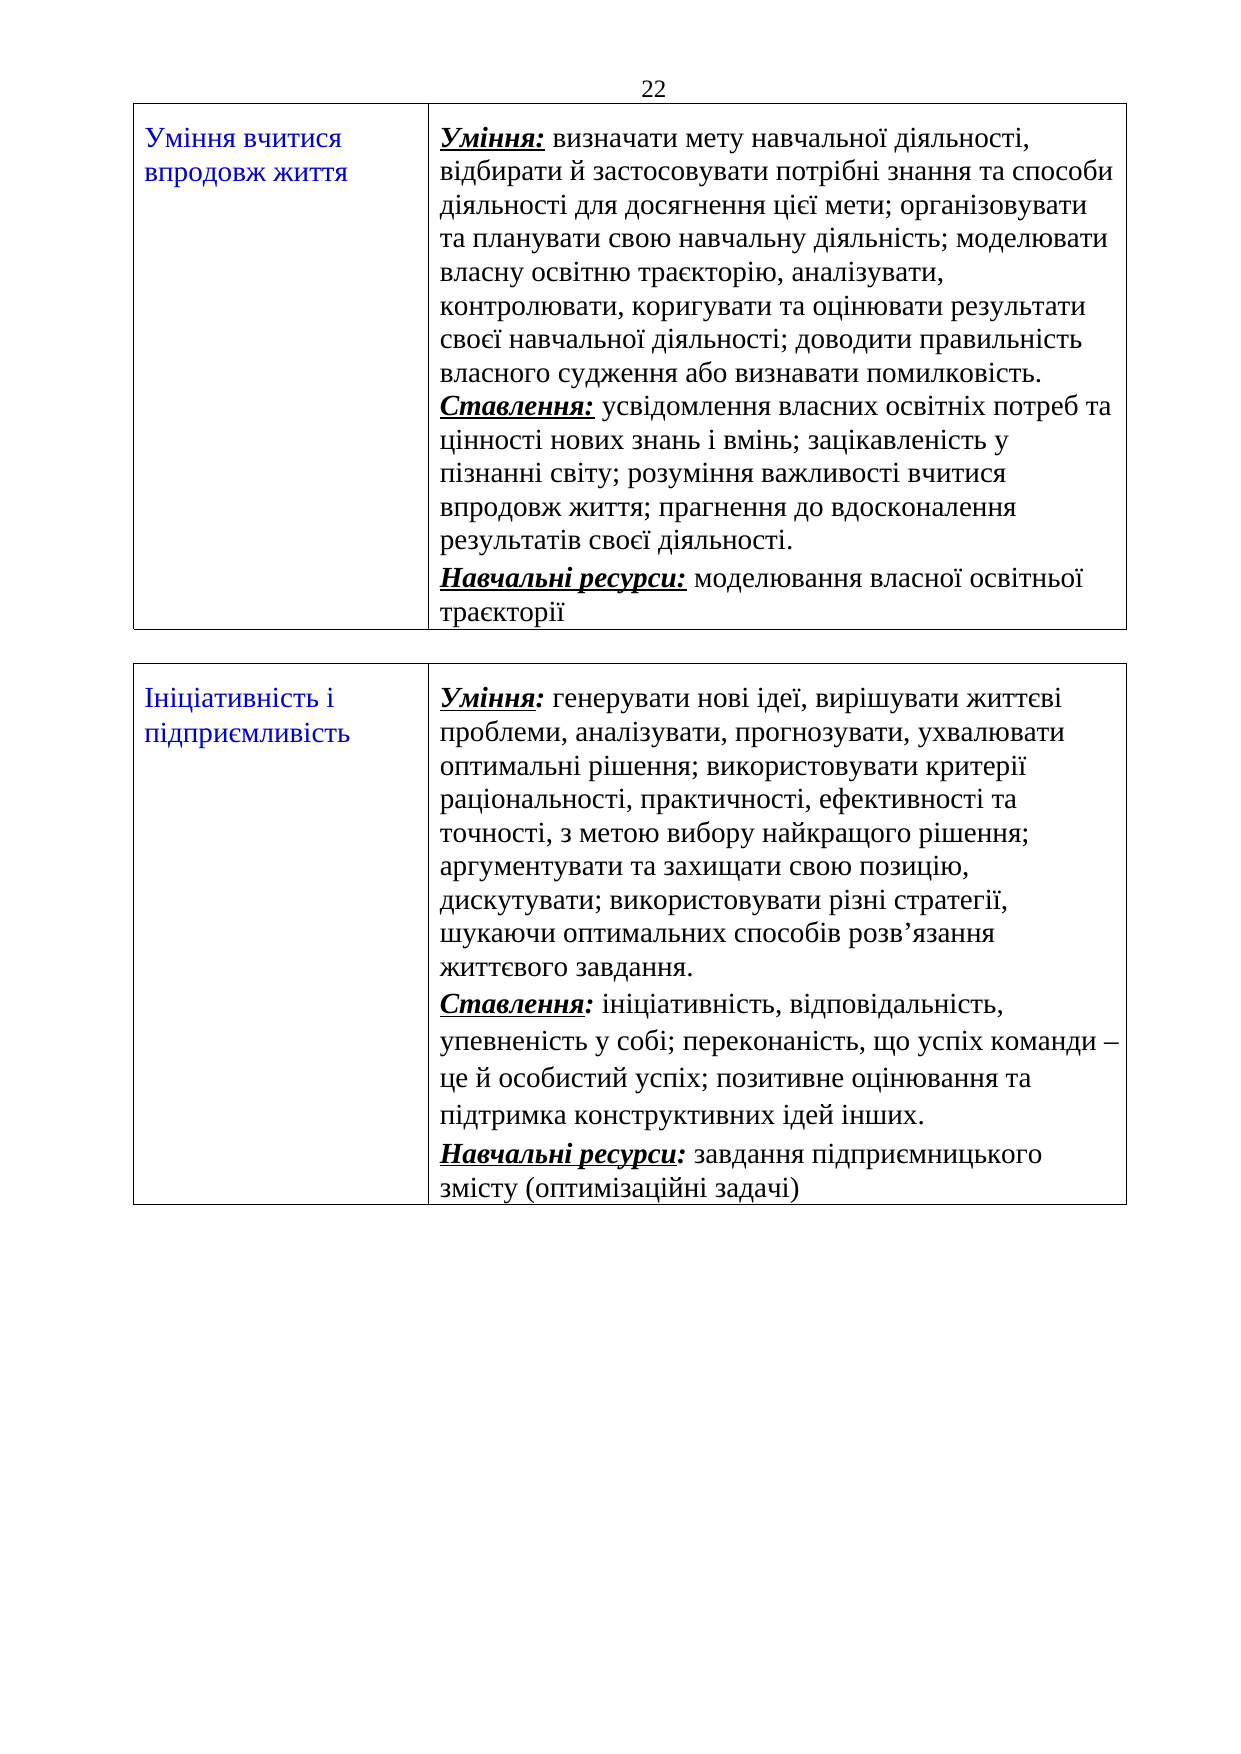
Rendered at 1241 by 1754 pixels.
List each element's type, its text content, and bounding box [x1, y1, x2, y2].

table_cell Уміння: визначати мету навчальної діяльності, відбирати й застосовувати потрібні знання та способи діяльності для досягнення цієї мети; організовувати та планувати свою навчальну діяльність; моделювати власну освітню траєкторію, аналізувати, контролювати, коригувати та оцінювати результати своєї навчальної діяльності; доводити правильність власного судження або визнавати помилковість. Ставлення: усвідомлення власних освітніх потреб та цінності нових знань і вмінь; зацікавленість у пізнанні світу; розуміння важливості вчитися впродовж життя; прагнення до вдосконалення результатів своєї діяльності. Навчальні ресурси: моделювання власної освітньої траєкторії [429, 104, 1126, 629]
table_header Уміння: генерувати нові ідеї, вирішувати життєві проблеми, аналізувати, прогнозувати, ухвалювати оптимальні рішення; використовувати критерії раціональності, практичності, ефективності та точності, з метою вибору найкращого рішення; аргументувати та захищати свою позицію, дискутувати; використовувати різні стратегії, шукаючи оптимальних способів розв’язання життєвого завдання. Ставлення: ініціативність, відповідальність, упевненість у собі; переконаність, що успіх команди – це й особистий успіх; позитивне оцінювання та підтримка конструктивних ідей інших. Навчальні ресурси: завдання підприємницького змісту (оптимізаційні задачі) [429, 664, 1126, 1204]
table_cell Уміння вчитися впродовж життя [134, 104, 428, 629]
table_header Ініціативність і підприємливість [134, 664, 428, 1204]
